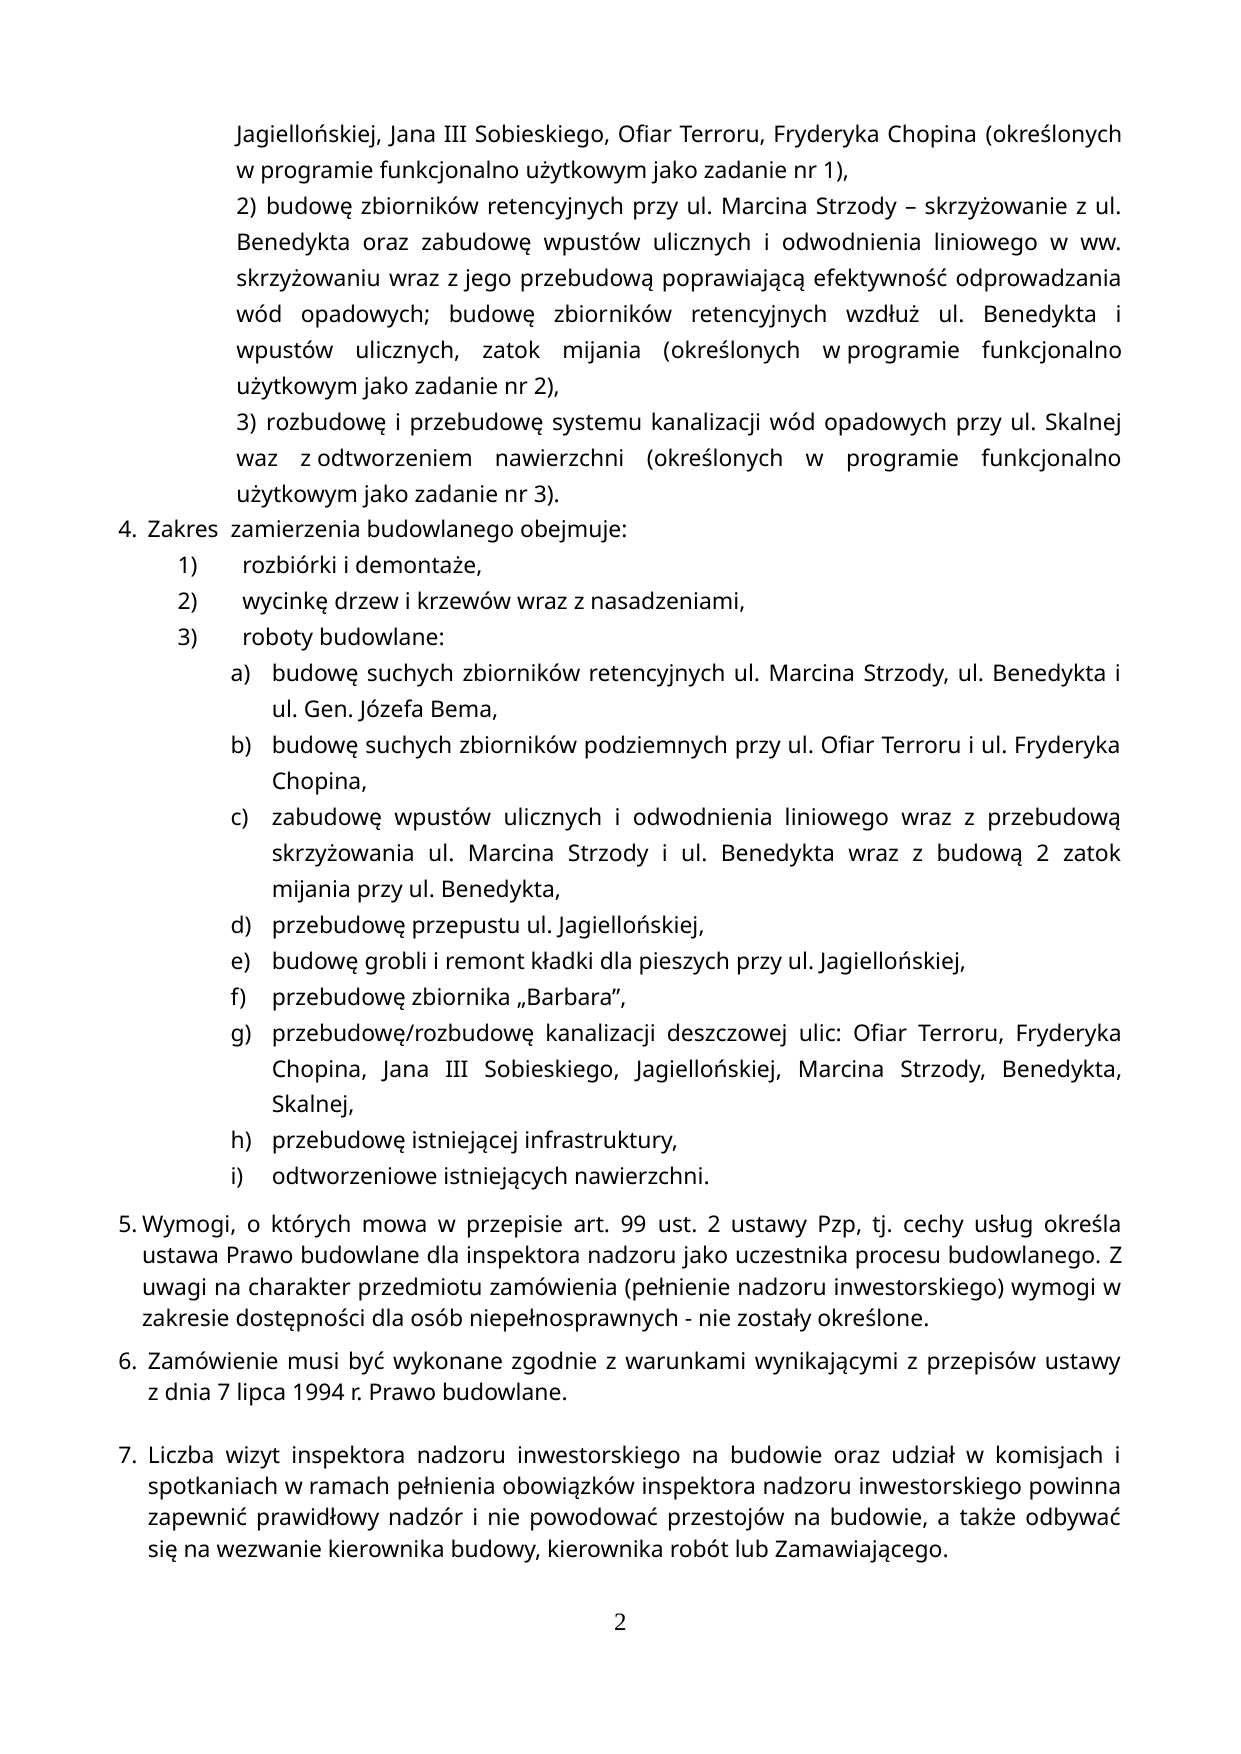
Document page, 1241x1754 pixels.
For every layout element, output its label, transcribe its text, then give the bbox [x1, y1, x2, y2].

list Wymogi, o których mowa w przepisie art. 99 ust. 2 ustawy Pzp, tj. cechy usług określa ustawa Prawo budowlane dla inspektora nadzoru jako uczestnika procesu budowlanego. Z uwagi na charakter przedmiotu zamówienia (pełnienie nadzoru inwestorskiego) wymogi w zakresie dostępności dla osób niepełnosprawnych - nie zostały określone. [118, 1208, 1122, 1333]
list 2) budowę zbiorników retencyjnych przy ul. Marcina Strzody – skrzyżowanie z ul. Benedykta oraz zabudowę wpustów ulicznych i odwodnienia liniowego w ww. skrzyżowaniu wraz z jego przebudową poprawiającą efektywność odprowadzania wód opadowych; budowę zbiorników retencyjnych wzdłuż ul. Benedykta i wpustów ulicznych, zatok mijania (określonych w programie funkcjonalno użytkowym jako zadanie nr 2), [177, 190, 1122, 401]
list przebudowę istniejącej infrastruktury, [230, 1124, 1122, 1156]
list przebudowę/rozbudowę kanalizacji deszczowej ulic: Ofiar Terroru, Fryderyka Chopina, Jana III Sobieskiego, Jagiellońskiej, Marcina Strzody, Benedykta, Skalnej, [230, 1017, 1122, 1120]
list Liczba wizyt inspektora nadzoru inwestorskiego na budowie oraz udział w komisjach i spotkaniach w ramach pełnienia obowiązków inspektora nadzoru inwestorskiego powinna zapewnić prawidłowy nadzór i nie powodować przestojów na budowie, a także odbywać się na wezwanie kierownika budowy, kierownika robót lub Zamawiającego. [118, 1439, 1122, 1564]
list przebudowę zbiornika „Barbara”, [230, 981, 1122, 1012]
list zabudowę wpustów ulicznych i odwodnienia liniowego wraz z przebudową skrzyżowania ul. Marcina Strzody i ul. Benedykta wraz z budową 2 zatok mijania przy ul. Benedykta, [230, 801, 1122, 904]
list roboty budowlane: [177, 621, 1122, 652]
list rozbiórki i demontaże, [177, 549, 1122, 581]
list Jagiellońskiej, Jana III Sobieskiego, Ofiar Terroru, Fryderyka Chopina (określonych w programie funkcjonalno użytkowym jako zadanie nr 1), [177, 118, 1122, 185]
list wycinkę drzew i krzewów wraz z nasadzeniami, [177, 585, 1122, 617]
list Zakres zamierzenia budowlanego obejmuje: [118, 513, 1122, 545]
list budowę suchych zbiorników podziemnych przy ul. Ofiar Terroru i ul. Fryderyka Chopina, [230, 729, 1122, 796]
list budowę grobli i remont kładki dla pieszych przy ul. Jagiellońskiej, [230, 945, 1122, 976]
list odtworzeniowe istniejących nawierzchni. [230, 1160, 1122, 1192]
list budowę suchych zbiorników retencyjnych ul. Marcina Strzody, ul. Benedykta i ul. Gen. Józefa Bema, [230, 657, 1122, 724]
list 3) rozbudowę i przebudowę systemu kanalizacji wód opadowych przy ul. Skalnej waz z odtworzeniem nawierzchni (określonych w programie funkcjonalno użytkowym jako zadanie nr 3). [177, 406, 1122, 509]
list Zamówienie musi być wykonane zgodnie z warunkami wynikającymi z przepisów ustawy z dnia 7 lipca 1994 r. Prawo budowlane. [118, 1345, 1122, 1407]
list przebudowę przepustu ul. Jagiellońskiej, [230, 909, 1122, 940]
